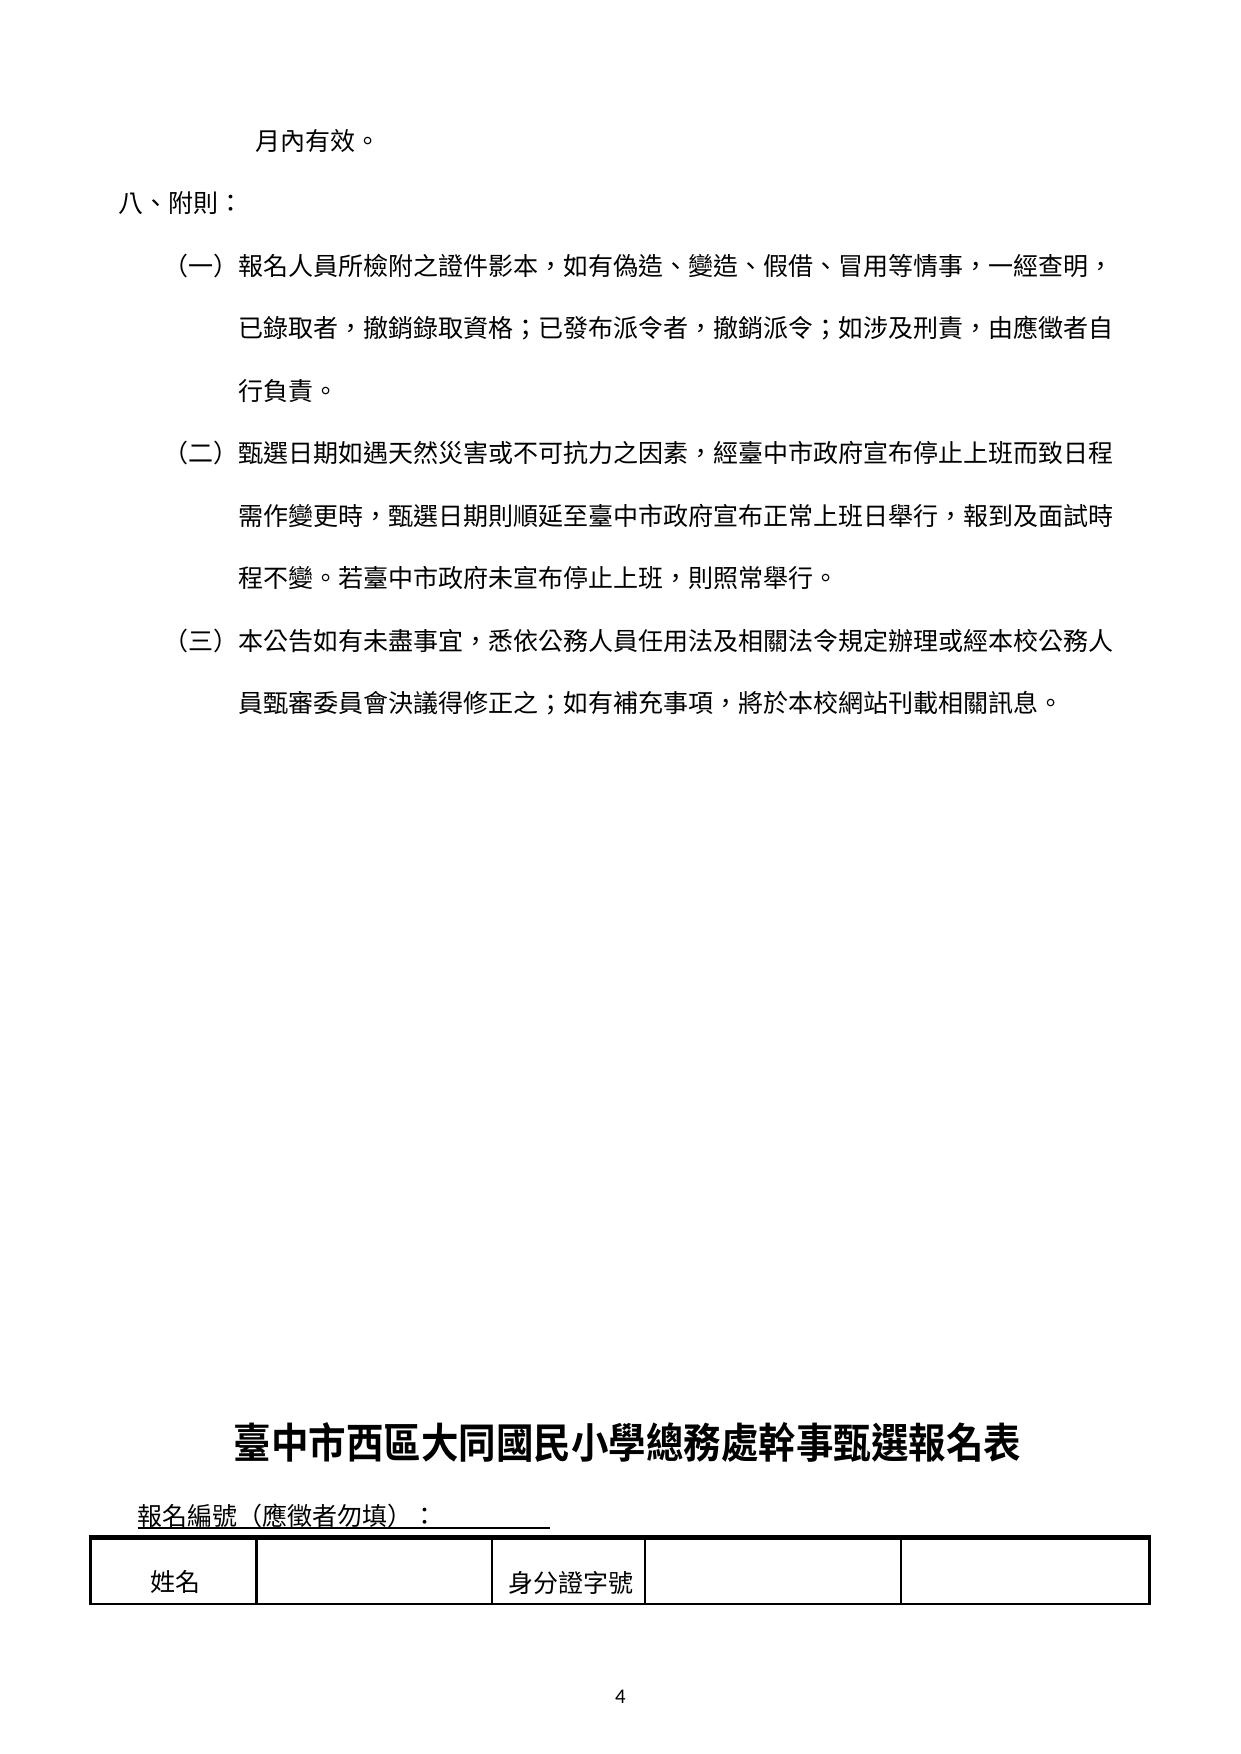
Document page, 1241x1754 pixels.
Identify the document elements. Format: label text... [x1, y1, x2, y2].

table_header [646, 1540, 900, 1603]
table_header 姓名 [92, 1540, 255, 1603]
text （二）甄選日期如遇天然災害或不可抗力之因素，經臺中市政府宣布停止上班而致日程需作變更時，甄選日期則順延至臺中市政府宣布正常上班日舉行，報到及面試時程不變。若臺中市政府未宣布停止上班，則照常舉行。 [163, 410, 1122, 598]
text 報名編號（應徵者勿填）： [138, 1473, 1122, 1535]
text 臺中市西區大同國民小學總務處幹事甄選報名表 [133, 1410, 1122, 1471]
text 月內有效。 [218, 98, 1122, 160]
text 八、附則： [118, 160, 1122, 223]
table_header [902, 1540, 1148, 1603]
text （三）本公告如有未盡事宜，悉依公務人員任用法及相關法令規定辦理或經本校公務人員甄審委員會決議得修正之；如有補充事項，將於本校網站刊載相關訊息。 [163, 598, 1122, 723]
text （一）報名人員所檢附之證件影本，如有偽造、變造、假借、冒用等情事，一經查明，已錄取者，撤銷錄取資格；已發布派令者，撤銷派令；如涉及刑責，由應徵者自行負責。 [163, 223, 1122, 410]
table_header [258, 1540, 491, 1603]
table_header 身分證字號 [493, 1540, 644, 1603]
